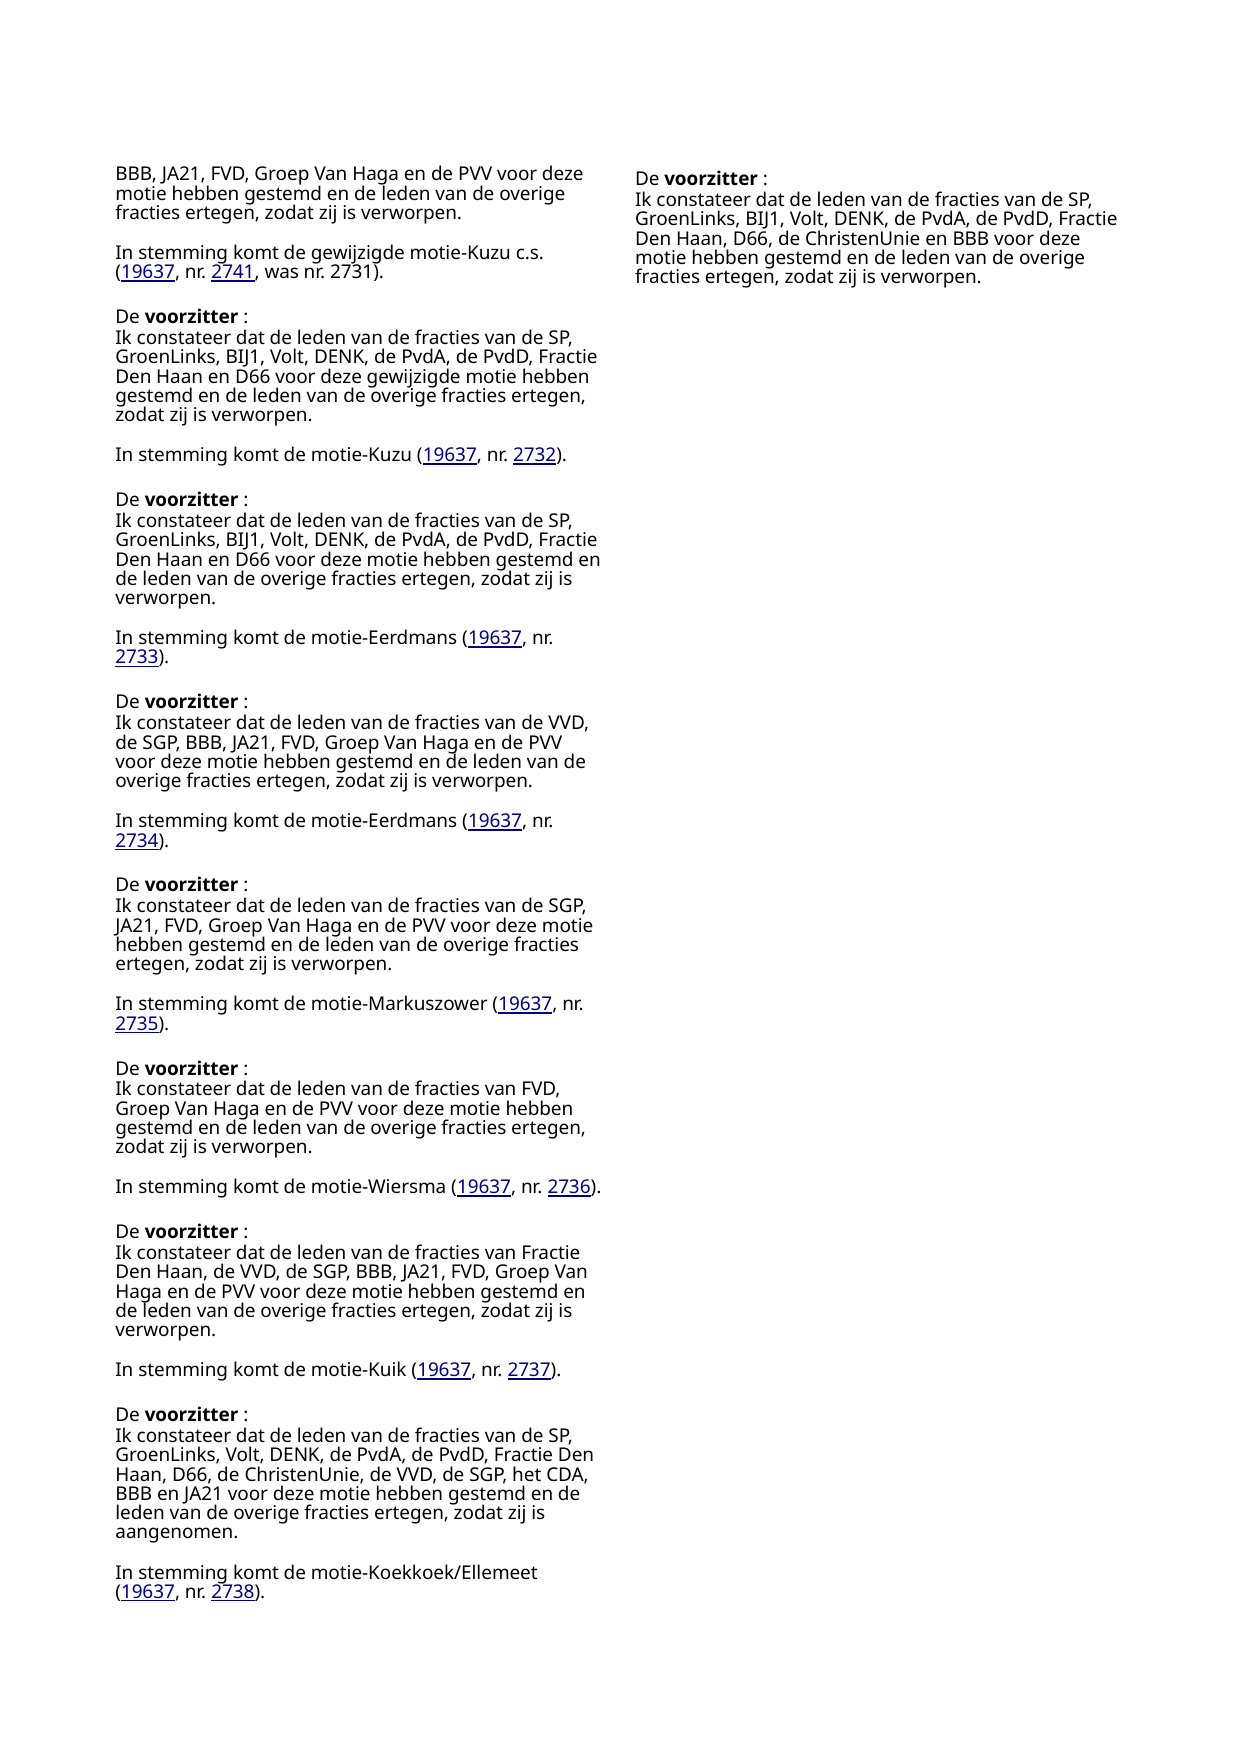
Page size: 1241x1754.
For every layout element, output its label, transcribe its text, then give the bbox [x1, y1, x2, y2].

text De voorzitter : [115, 1401, 605, 1427]
text De voorzitter : [115, 1055, 605, 1080]
text In stemming komt de motie-Kuzu (19637, nr. 2732). [115, 446, 605, 466]
text De voorzitter : [115, 303, 605, 329]
text In stemming komt de motie-Eerdmans (19637, nr. 2734). [115, 812, 605, 851]
text Ik constateer dat de leden van de fracties van de SP, GroenLinks, BIJ1, Volt, DENK, de PvdA, de PvdD, Fractie Den Haan en D66 voor deze gewijzigde motie hebben gestemd en de leden van de overige fracties ertegen, zodat zij is verworpen. [115, 329, 605, 425]
text De voorzitter : [635, 165, 1125, 191]
text In stemming komt de gewijzigde motie-Kuzu c.s. (19637, nr. 2741, was nr. 2731). [115, 244, 605, 282]
text In stemming komt de motie-Markuszower (19637, nr. 2735). [115, 995, 605, 1034]
text De voorzitter : [115, 1218, 605, 1244]
text Ik constateer dat de leden van de fracties van Fractie Den Haan, de VVD, de SGP, BBB, JA21, FVD, Groep Van Haga en de PVV voor deze motie hebben gestemd en de leden van de overige fracties ertegen, zodat zij is verworpen. [115, 1244, 605, 1341]
text Ik constateer dat de leden van de fracties van de SP, GroenLinks, BIJ1, Volt, DENK, de PvdA, de PvdD, Fractie Den Haan, D66, de ChristenUnie en BBB voor deze motie hebben gestemd en de leden van de overige fracties ertegen, zodat zij is verworpen. [635, 191, 1125, 287]
text In stemming komt de motie-Koekkoek/Ellemeet (19637, nr. 2738). [115, 1564, 605, 1602]
text In stemming komt de motie-Kuik (19637, nr. 2737). [115, 1361, 605, 1381]
text Ik constateer dat de leden van de fracties van de SP, GroenLinks, BIJ1, Volt, DENK, de PvdA, de PvdD, Fractie Den Haan en D66 voor deze motie hebben gestemd en de leden van de overige fracties ertegen, zodat zij is verworpen. [115, 512, 605, 608]
text Ik constateer dat de leden van de fracties van de SGP, JA21, FVD, Groep Van Haga en de PVV voor deze motie hebben gestemd en de leden van de overige fracties ertegen, zodat zij is verworpen. [115, 897, 605, 974]
text Ik constateer dat de leden van de fracties van de VVD, de SGP, BBB, JA21, FVD, Groep Van Haga en de PVV voor deze motie hebben gestemd en de leden van de overige fracties ertegen, zodat zij is verworpen. [115, 714, 605, 791]
text De voorzitter : [115, 486, 605, 512]
text Ik constateer dat de leden van de fracties van de SP, GroenLinks, Volt, DENK, de PvdA, de PvdD, Fractie Den Haan, D66, de ChristenUnie, de VVD, de SGP, het CDA, BBB en JA21 voor deze motie hebben gestemd en de leden van de overige fracties ertegen, zodat zij is aangenomen. [115, 1427, 605, 1543]
text In stemming komt de motie-Wiersma (19637, nr. 2736). [115, 1178, 605, 1198]
text In stemming komt de motie-Eerdmans (19637, nr. 2733). [115, 629, 605, 668]
text BBB, JA21, FVD, Groep Van Haga en de PVV voor deze motie hebben gestemd en de leden van de overige fracties ertegen, zodat zij is verworpen. [115, 165, 605, 223]
text De voorzitter : [115, 689, 605, 714]
text De voorzitter : [115, 872, 605, 897]
text Ik constateer dat de leden van de fracties van FVD, Groep Van Haga en de PVV voor deze motie hebben gestemd en de leden van de overige fracties ertegen, zodat zij is verworpen. [115, 1080, 605, 1157]
